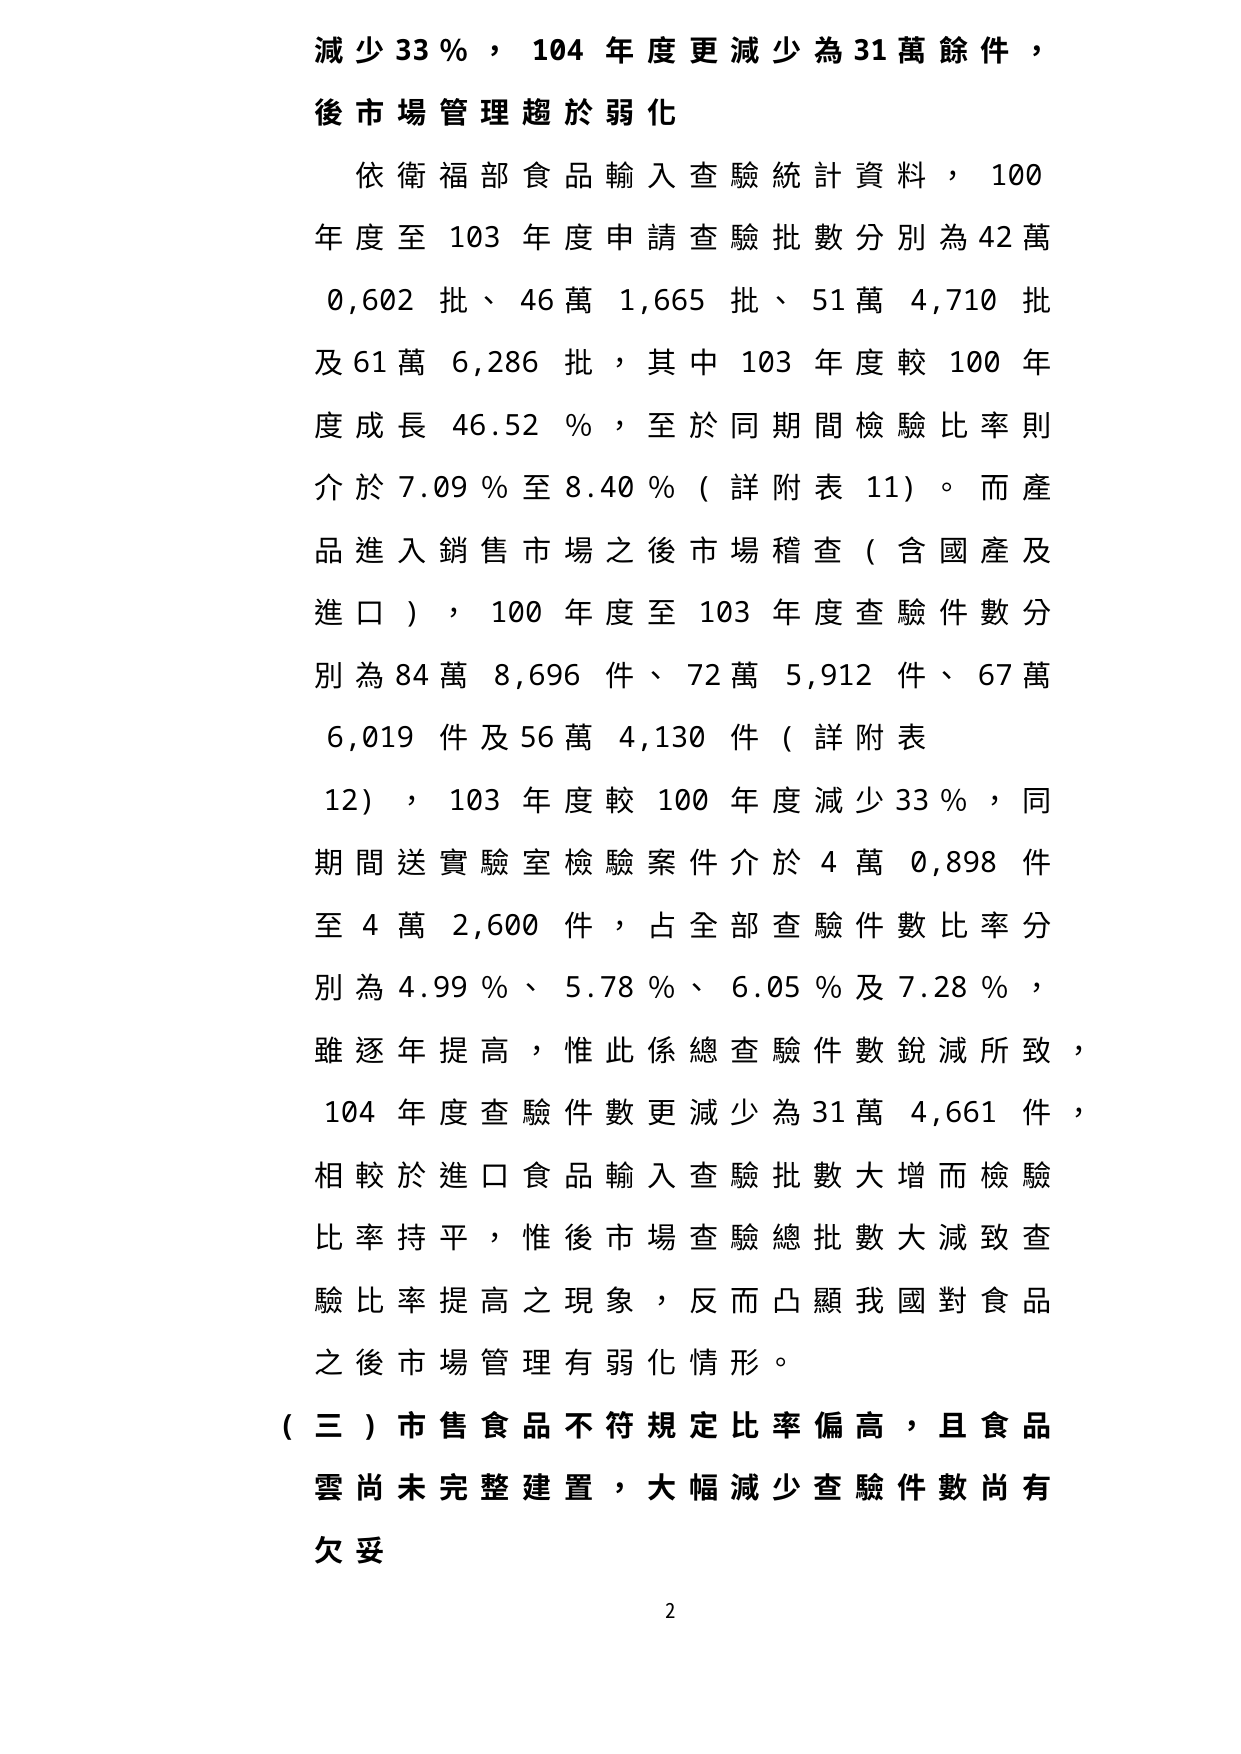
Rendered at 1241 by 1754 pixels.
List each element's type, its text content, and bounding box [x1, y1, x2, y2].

text (三)市售食品不符規定比率偏高，且食品雲尚未完整建置，大幅減少查驗件數尚有欠妥 [242, 1382, 1058, 1569]
text 減少33％，104年度更減少為31萬餘件，後市場管理趨於弱化 [242, 7, 1058, 132]
text 依衛福部食品輸入查驗統計資料，100年度至103年度申請查驗批數分別為42萬0,602批、46萬1,665批、51萬4,710批及61萬6,286批，其中103年度較100年度成長46.52％，至於同期間檢驗比率則介於7.09％至8.40％(詳附表11)。而產品進入銷售市場之後市場稽查(含國產及進口)，100年度至103年度查驗件數分別為84萬8,696件、72萬5,912件、67萬6,019件及56萬4,130件(詳附表12)，103年度較100年度減少33％，同期間送實驗室檢驗案件介於4萬0,898件至4萬2,600件，占全部查驗件數比率分別為4.99％、5.78％、6.05％及7.28％，雖逐年提高，惟此係總查驗件數銳減所致，104年度查驗件數更減少為31萬4,661件，相較於進口食品輸入查驗批數大增而檢驗比率持平，惟後市場查驗總批數大減致查驗比率提高之現象，反而凸顯我國對食品之後市場管理有弱化情形。 [271, 132, 1058, 1382]
